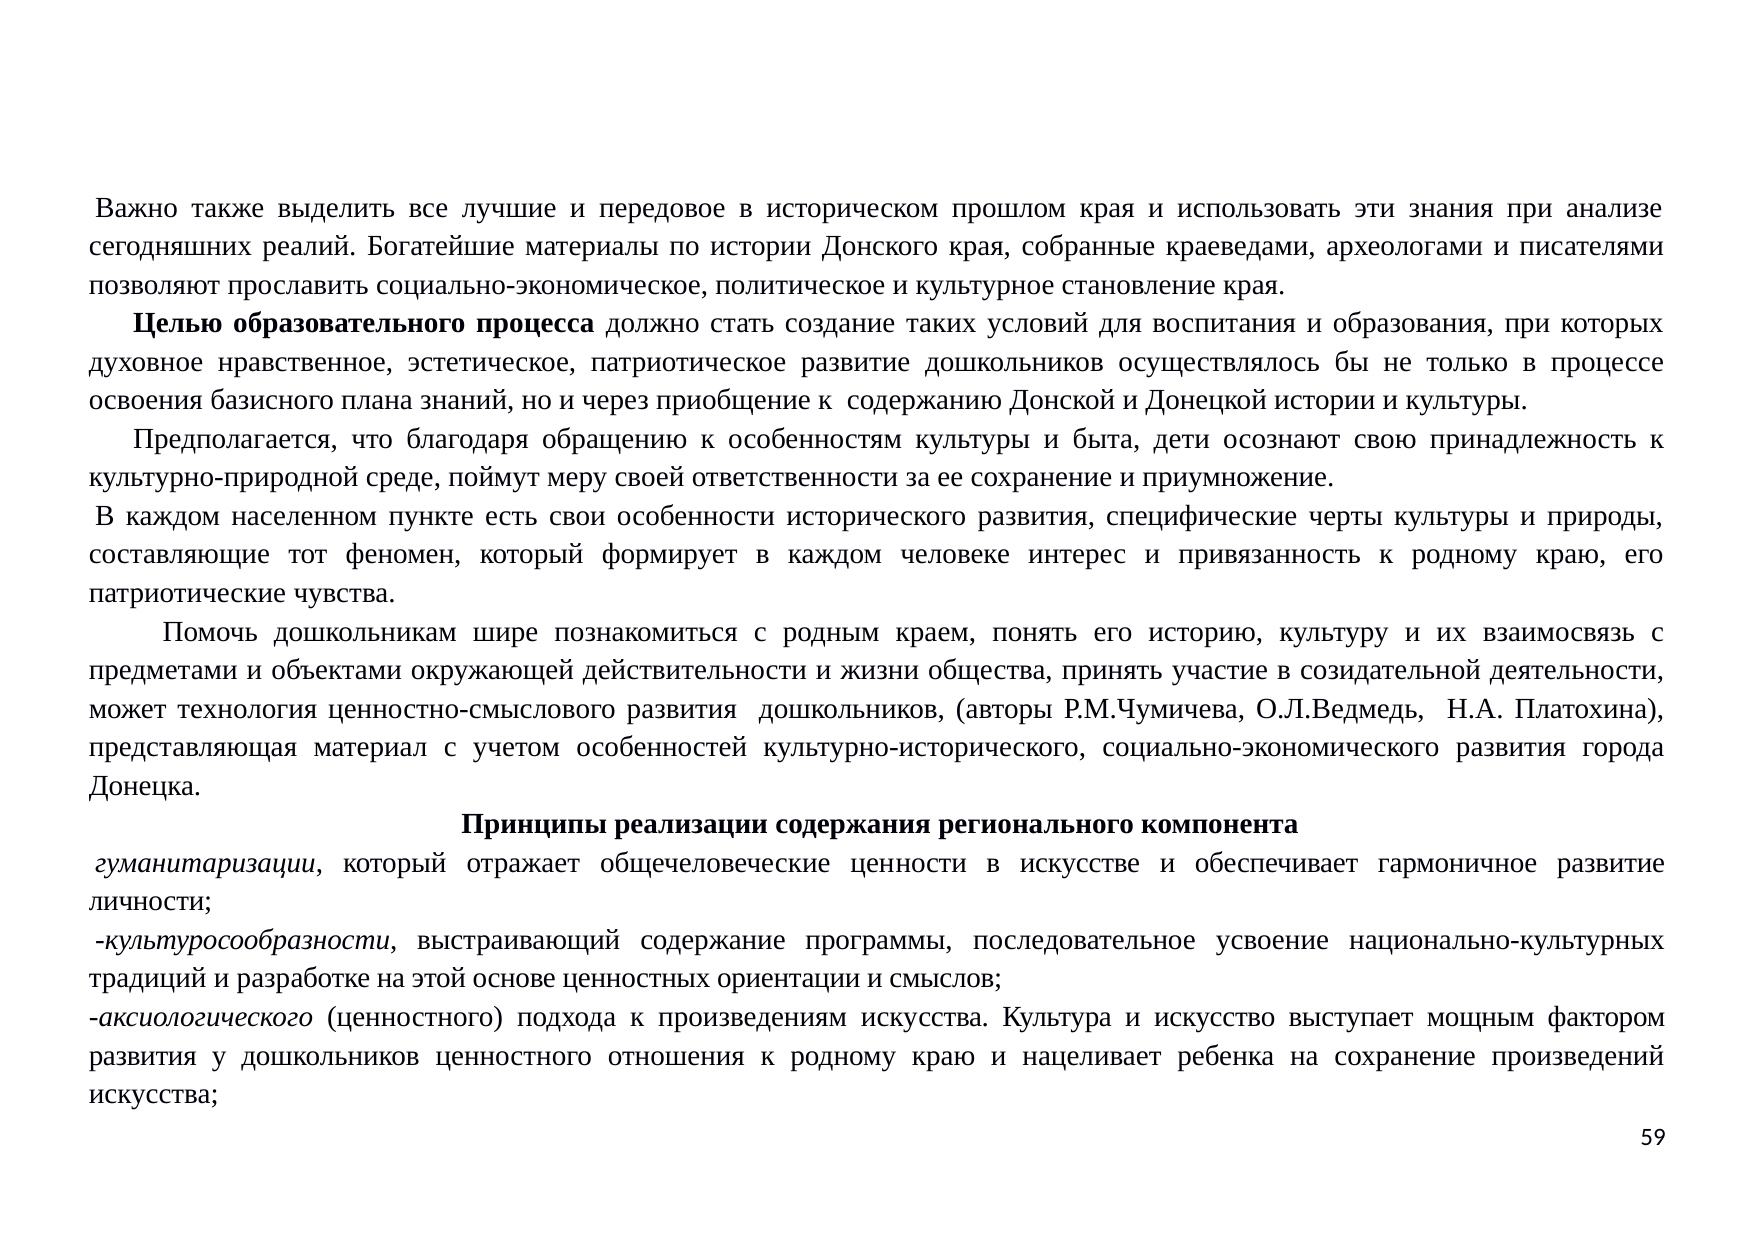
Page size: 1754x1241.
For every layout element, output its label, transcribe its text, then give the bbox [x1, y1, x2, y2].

text -аксиологического (ценностного) подхода к произведениям искусства. Культура и искусство выступает мощным фактором развития у дошкольников ценностного отношения к родному краю и нацеливает ребенка на сохранение произведений искусства; [88, 999, 1665, 1110]
text Помочь дошкольникам шире познакомиться с родным краем, понять его историю, культуру и их взаимосвязь с предметами и объектами окружающей действительности и жизни общества, принять участие в созидательной деятельности, может технология ценностно-смыслового развития дошкольников, (авторы Р.М.Чумичева, О.Л.Ведмедь, Н.А. Платохина), представляющая материал с учетом особенностей культурно-исторического, социально-экономического развития города Донецка. [88, 614, 1665, 801]
text Предполагается, что благодаря обращению к особенностям культуры и быта, дети осознают свою принадлежность к культурно-природной среде, поймут меру своей ответственности за ее сохранение и приумножение. [88, 421, 1665, 493]
text Целью образовательного процесса должно стать создание таких условий для воспитания и образования, при которых духовное нравственное, эстетическое, патриотическое развитие дошкольников осуществлялось бы не только в процессе освоения базисного плана знаний, но и через приобщение к содержанию Донской и Донецкой истории и культуры. [88, 305, 1665, 416]
text гуманитаризации, который отражает общечеловеческие ценности в искусстве и обеспечивает гармоничное развитие личности; [88, 845, 1665, 917]
text -культуросообразности, выстраивающий содержание программы, последовательное усвоение национально-культурных традиций и разработке на этой основе ценностных ориентации и смыслов; [88, 922, 1665, 994]
text В каждом населенном пункте есть свои особенности исторического развития, специфические черты культуры и природы, составляющие тот феномен, который формирует в каждом человеке интерес и привязанность к родному краю, его патриотические чувства. [88, 498, 1665, 609]
text Важно также выделить все лучшие и передовое в историческом прошлом края и использовать эти знания при анализе сегодняшних реалий. Богатейшие материалы по истории Донского края, собранные краеведами, археологами и писателями позволяют прославить социально-экономическое, политическое и культурное становление края. [88, 190, 1665, 300]
text Принципы реализации содержания регионального компонента [88, 806, 1665, 840]
